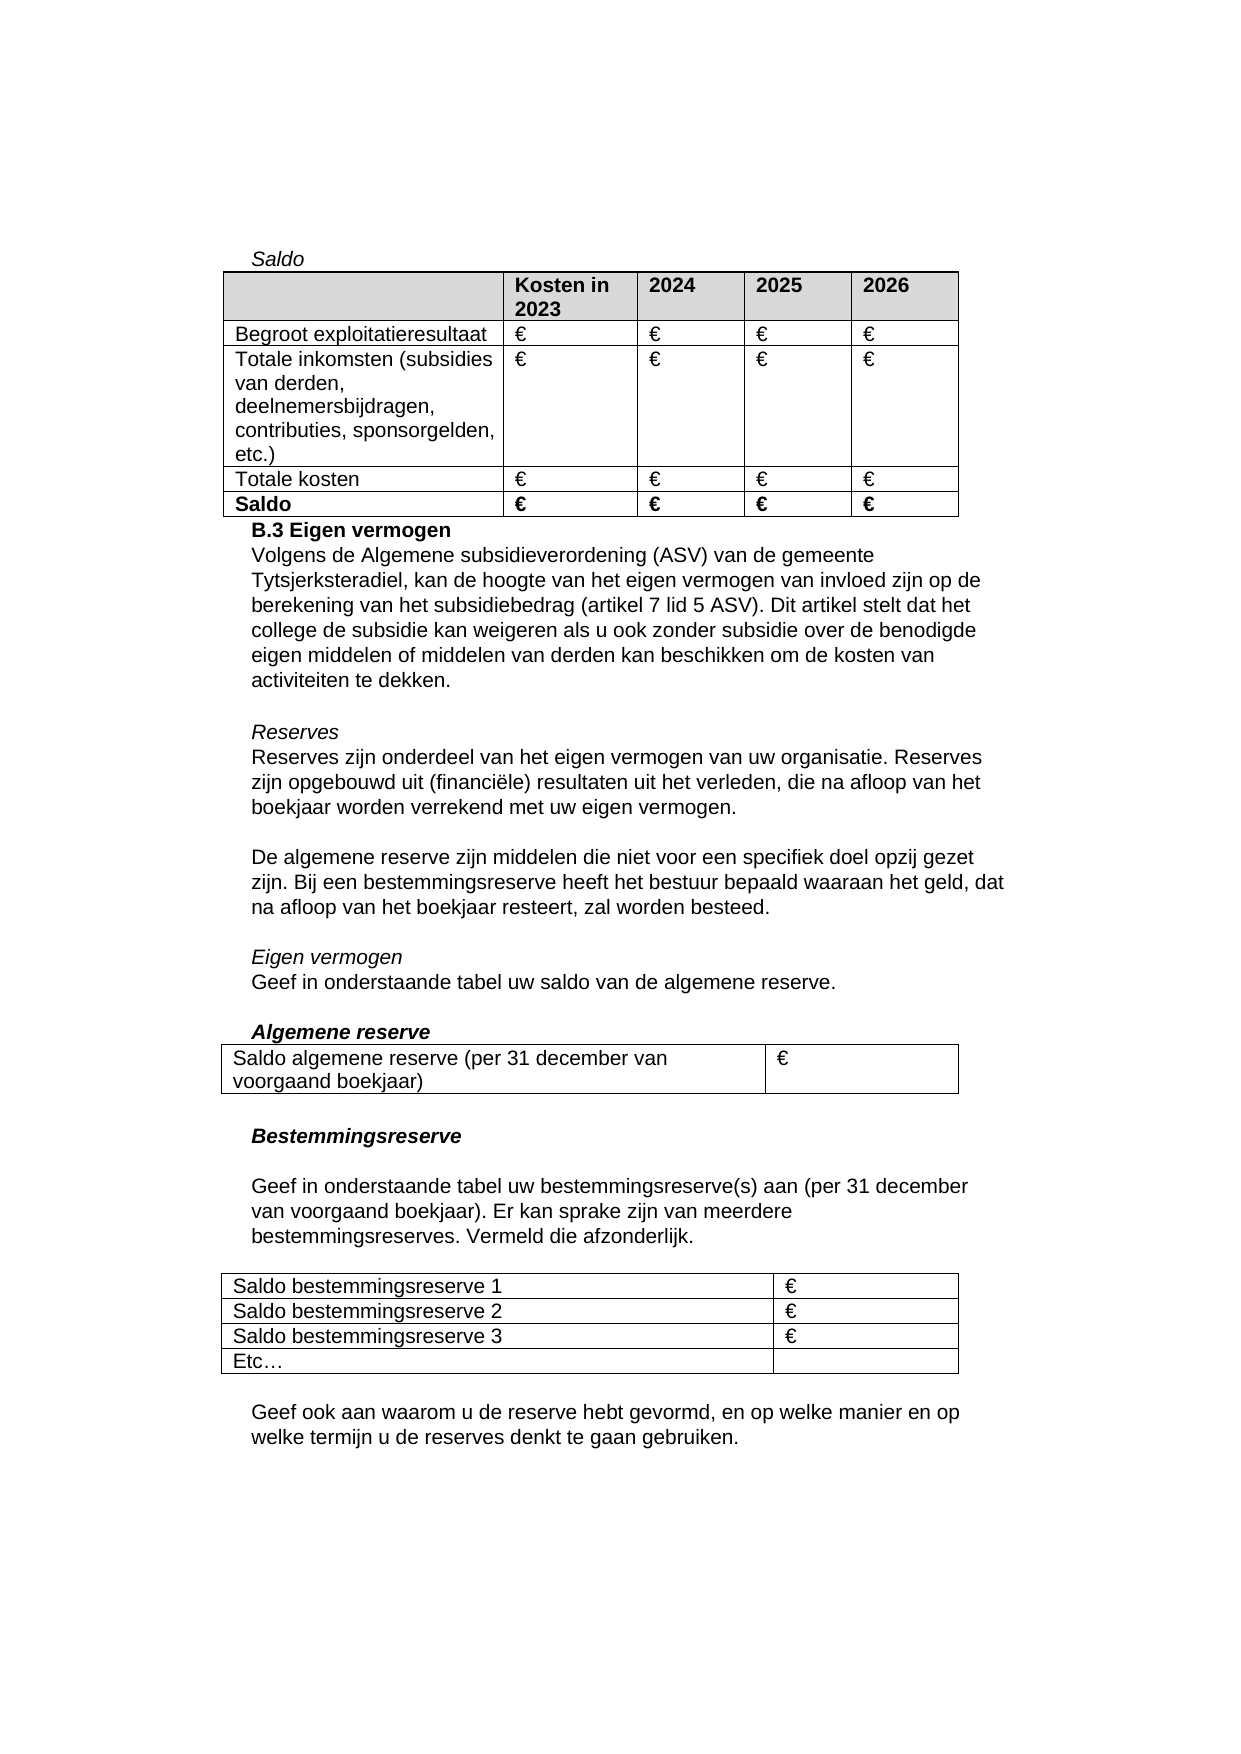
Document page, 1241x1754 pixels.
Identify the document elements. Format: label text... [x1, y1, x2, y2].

table_cell Totale inkomsten (subsidies van derden, deelnemersbijdragen, contributies, sponsorgelden, etc.) [224, 346, 503, 466]
text Geef in onderstaande tabel uw bestemmingsreserve(s) aan (per 31 december van voorgaand boekjaar). Er kan sprake zijn van meerdere bestemmingsreserves. Vermeld die afzonderlijk. [251, 1173, 1006, 1248]
text Bestemmingsreserve [251, 1123, 1006, 1148]
text Geef ook aan waarom u de reserve hebt gevormd, en op welke manier en op welke termijn u de reserves denkt te gaan gebruiken. [251, 1399, 1006, 1449]
table_cell € [852, 492, 958, 516]
table_cell Saldo bestemmingsreserve 3 [222, 1324, 773, 1348]
table_cell € [638, 346, 744, 466]
text Algemene reserve [251, 1019, 1006, 1044]
table_cell € [745, 492, 851, 516]
table_cell Totale kosten [224, 467, 503, 491]
text B.3 Eigen vermogen [251, 517, 1006, 542]
table_cell € [504, 346, 637, 466]
table_cell € [638, 467, 744, 491]
table_header Saldo bestemmingsreserve 1 [222, 1274, 773, 1298]
text Eigen vermogen [251, 944, 1006, 969]
table_cell € [504, 467, 637, 491]
table_header € [774, 1274, 958, 1298]
table_cell € [745, 346, 851, 466]
table_cell € [638, 492, 744, 516]
table_header 2024 [638, 273, 744, 320]
text De algemene reserve zijn middelen die niet voor een specifiek doel opzij gezet zijn. Bij een bestemmingsreserve heeft het bestuur bepaald waaraan het geld, dat na afloop van het boekjaar resteert, zal worden besteed. [251, 844, 1006, 919]
text Reserves zijn onderdeel van het eigen vermogen van uw organisatie. Reserves zijn opgebouwd uit (financiële) resultaten uit het verleden, die na afloop van het boekjaar worden verrekend met uw eigen vermogen. [251, 744, 1006, 819]
table_cell € [774, 1299, 958, 1323]
table_cell [774, 1349, 958, 1373]
table_header 2025 [745, 273, 851, 320]
text Reserves [251, 719, 1006, 744]
table_header Kosten in 2023 [504, 273, 637, 320]
text Geef in onderstaande tabel uw saldo van de algemene reserve. [251, 969, 1006, 994]
table_header Saldo algemene reserve (per 31 december van voorgaand boekjaar) [222, 1045, 765, 1093]
table_header O [224, 273, 503, 320]
table_cell € [745, 321, 851, 345]
table_cell € [745, 467, 851, 491]
table_cell € [774, 1324, 958, 1348]
table_cell € [638, 321, 744, 345]
table_header € [766, 1045, 958, 1093]
text Volgens de Algemene subsidieverordening (ASV) van de gemeente Tytsjerksteradiel, kan de hoogte van het eigen vermogen van invloed zijn op de berekening van het subsidiebedrag (artikel 7 lid 5 ASV). Dit artikel stelt dat het college de subsidie kan weigeren als u ook zonder subsidie over de benodigde eigen middelen of middelen van derden kan beschikken om de kosten van activiteiten te dekken. [251, 542, 1006, 692]
table_cell € [852, 321, 958, 345]
table_cell Saldo bestemmingsreserve 2 [222, 1299, 773, 1323]
table_cell € [852, 346, 958, 466]
table_header 2026 [852, 273, 958, 320]
table_cell Etc… [222, 1349, 773, 1373]
table_cell € [852, 467, 958, 491]
table_cell Begroot exploitatieresultaat [224, 321, 503, 345]
table_cell Saldo [224, 492, 503, 516]
text Saldo [251, 246, 1006, 271]
table_cell € [504, 492, 637, 516]
table_cell € [504, 321, 637, 345]
